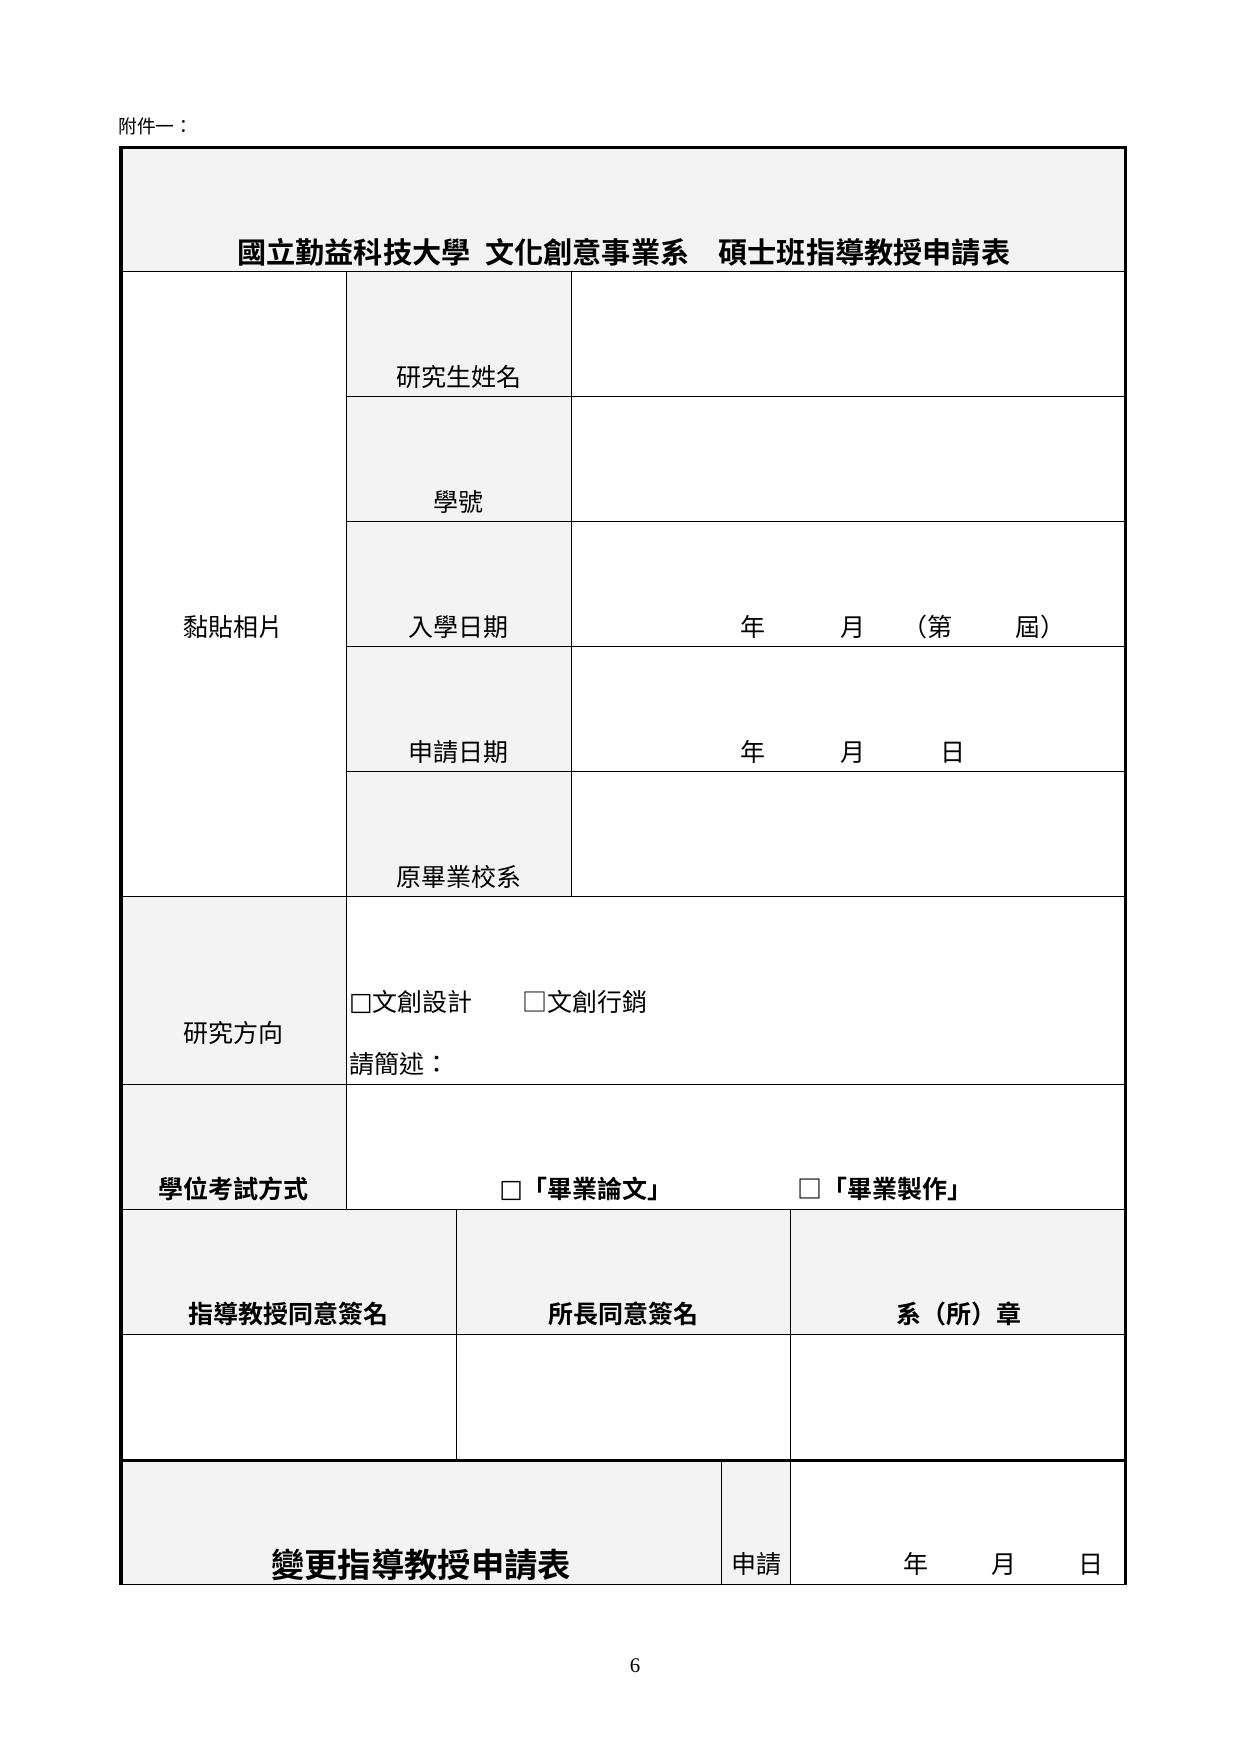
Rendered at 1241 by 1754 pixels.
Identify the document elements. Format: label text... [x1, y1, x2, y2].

text 附件一： [118, 84, 1152, 146]
table_cell 入學日期 [347, 522, 571, 646]
table_cell 原畢業校系 [347, 772, 571, 896]
table_cell 申請日期 [347, 647, 571, 771]
table_cell [457, 1335, 790, 1459]
table_cell 學位考試方式 [123, 1085, 346, 1209]
table_cell 學號 [347, 397, 571, 521]
table_cell 所長同意簽名 [457, 1210, 790, 1334]
table_cell 黏貼相片 [123, 272, 346, 896]
table_cell □文創設計 □文創行銷 請簡述： [347, 897, 1124, 1084]
table_cell 變更指導教授申請表 [123, 1462, 721, 1584]
table_cell [572, 272, 1124, 396]
table_cell □「畢業論文」 □「畢業製作」 [347, 1085, 1124, 1209]
table_cell 年 月 日 [791, 1462, 1124, 1584]
table_cell [123, 1335, 456, 1459]
table_header 國立勤益科技大學 文化創意事業系 碩士班指導教授申請表 [123, 149, 1124, 271]
table_cell 系（所）章 [791, 1210, 1124, 1334]
table_cell 研究方向 [123, 897, 346, 1084]
table_cell [572, 772, 1124, 896]
table_cell 研究生姓名 [347, 272, 571, 396]
table_cell 年 月 日 [572, 647, 1124, 771]
table_cell [572, 397, 1124, 521]
table_cell [791, 1335, 1124, 1459]
table_cell 年 月 （第 屆） [572, 522, 1124, 646]
table_cell 指導教授同意簽名 [123, 1210, 456, 1334]
table_cell 申請 [722, 1462, 790, 1584]
